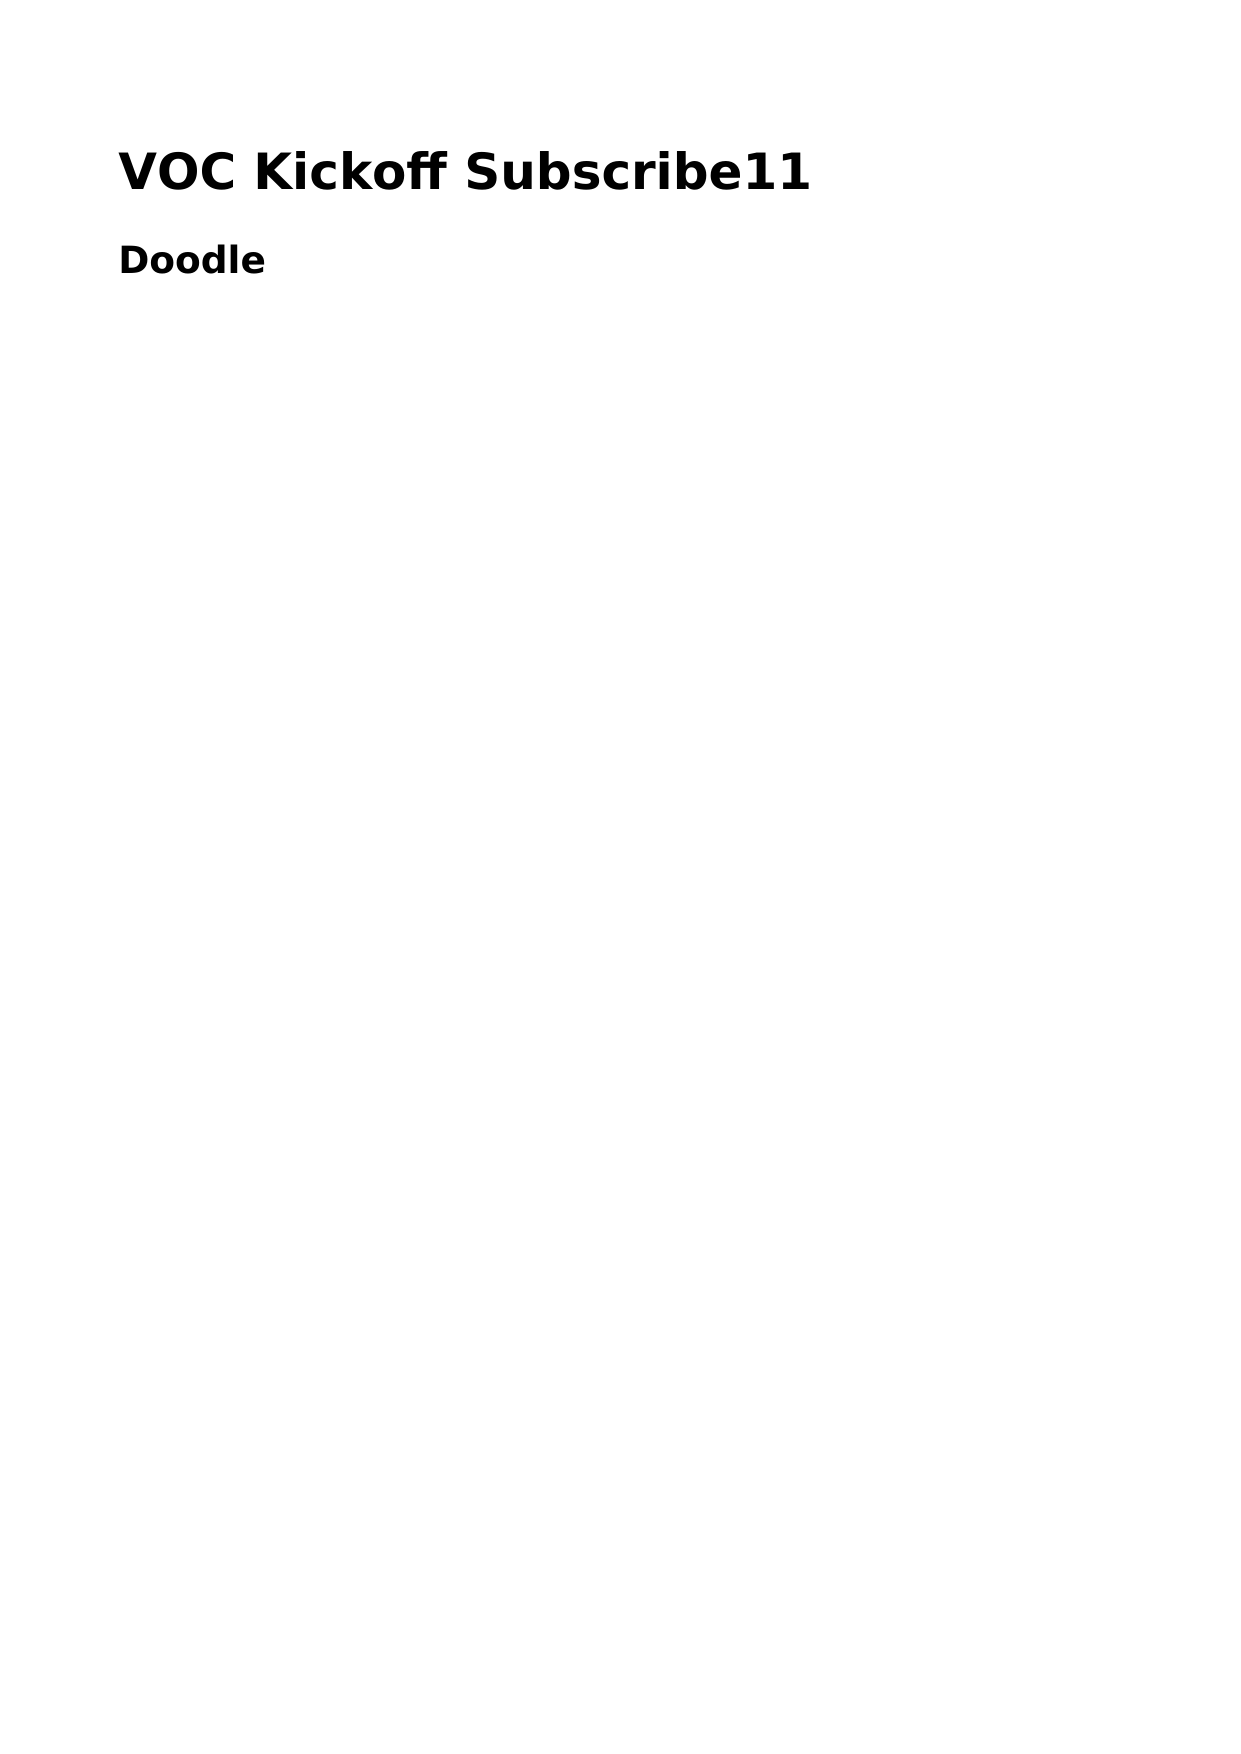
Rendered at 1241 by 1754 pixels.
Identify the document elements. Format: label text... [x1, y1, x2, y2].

subtitle Doodle [118, 239, 1122, 282]
subtitle VOC Kickoff Subscribe11 [118, 143, 1122, 201]
